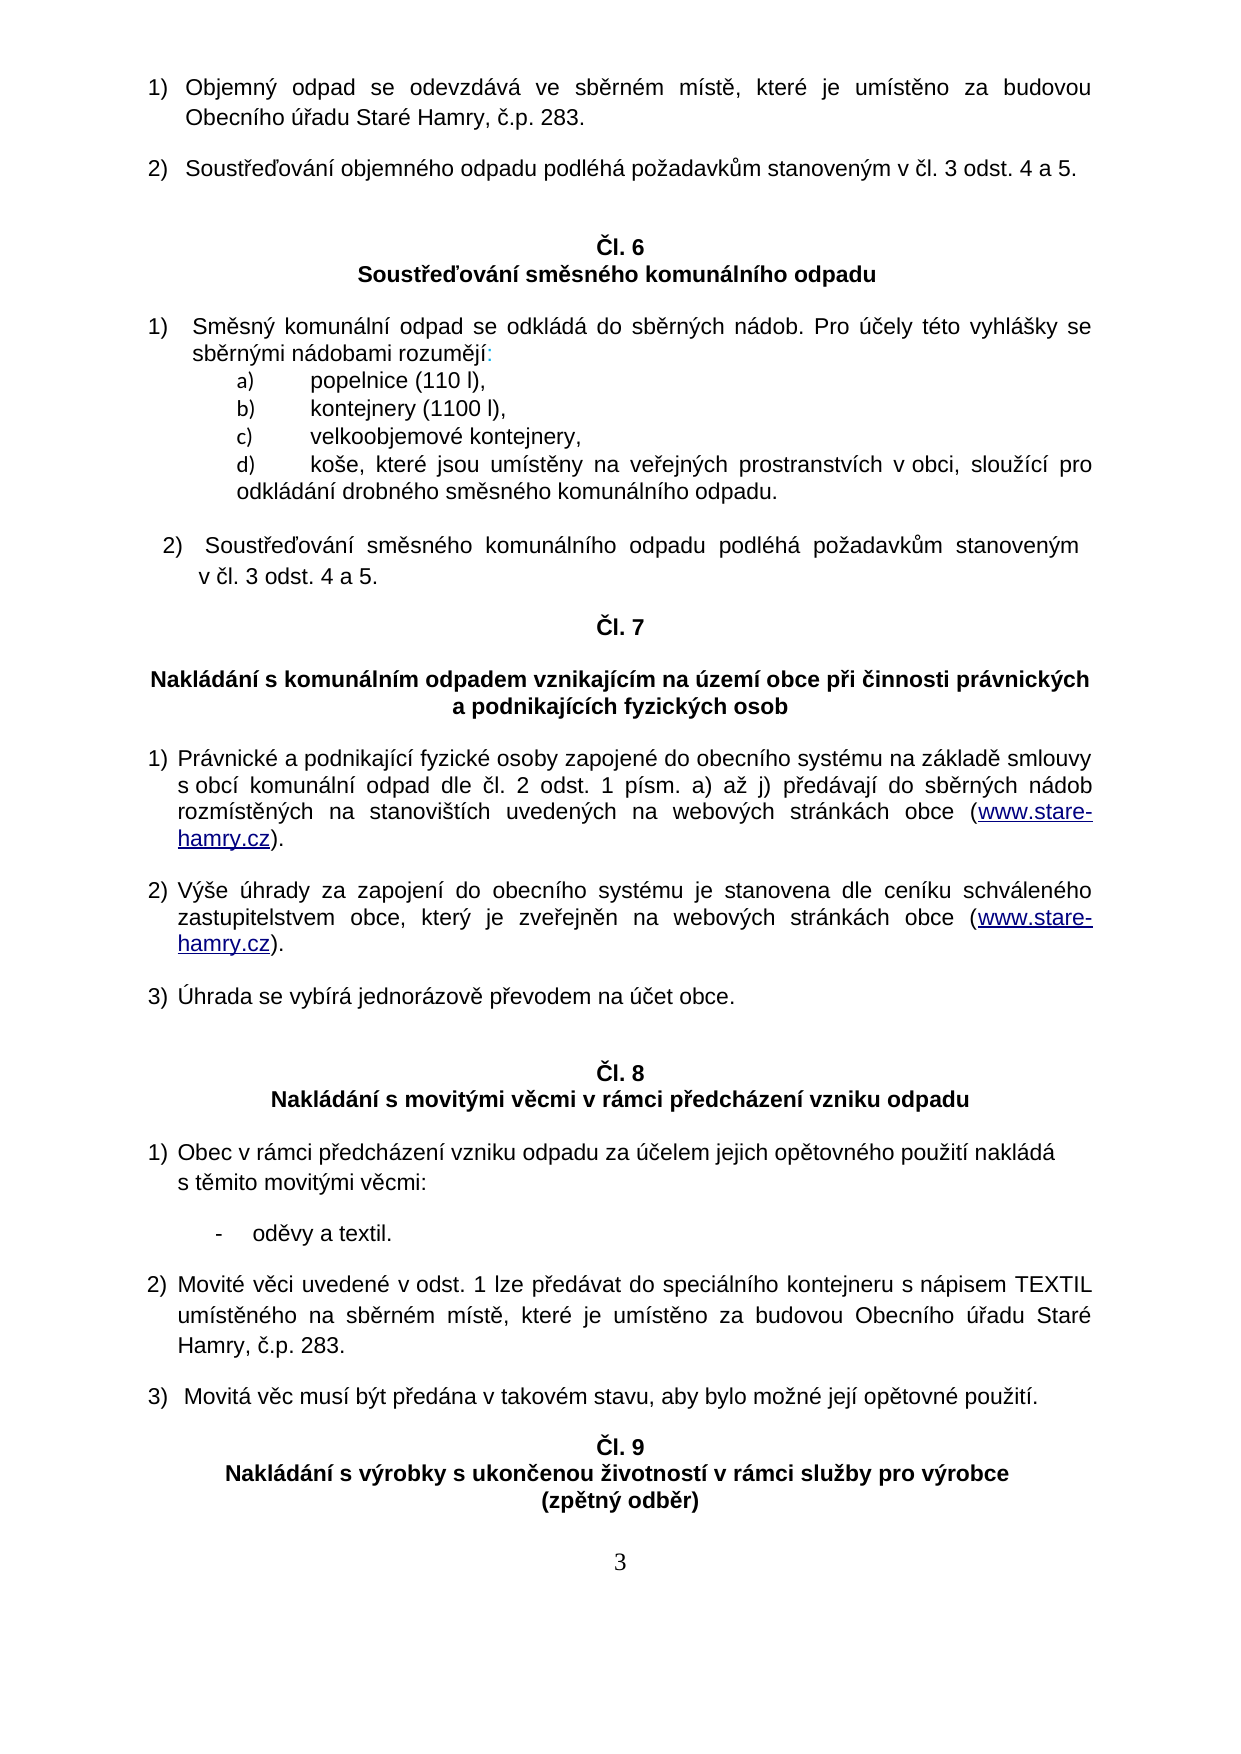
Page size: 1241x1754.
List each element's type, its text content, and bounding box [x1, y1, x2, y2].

text Nakládání s komunálním odpadem vznikajícím na území obce při činnosti právnických a podnikajících fyzických osob [148, 666, 1092, 719]
text Čl. 9 [148, 1434, 1092, 1460]
list Výše úhrady za zapojení do obecního systému je stanovena dle ceníku schváleného zastupitelstvem obce, který je zveřejněn na webových stránkách obce (www.stare-hamry.cz). [148, 877, 1092, 956]
list Právnické a podnikající fyzické osoby zapojené do obecního systému na základě smlouvy s obcí komunální odpad dle čl. 2 odst. 1 písm. a) až j) předávají do sběrných nádob rozmístěných na stanovištích uvedených na webových stránkách obce (www.stare-hamry.cz). [148, 745, 1092, 851]
subtitle Nakládání s movitými věcmi v rámci předcházení vzniku odpadu [148, 1086, 1092, 1113]
list oděvy a textil. [215, 1220, 1092, 1247]
list velkoobjemové kontejnery, [236, 422, 1092, 450]
list Obec v rámci předcházení vzniku odpadu za účelem jejich opětovného použití nakládá s těmito movitými věcmi: [148, 1139, 1092, 1196]
text Čl. 6 [148, 234, 1092, 261]
subtitle (zpětný odběr) [148, 1487, 1092, 1513]
list kontejnery (1100 l), [236, 394, 1092, 422]
text Čl. 7 [148, 614, 1092, 640]
list Soustřeďování objemného odpadu podléhá požadavkům stanoveným v čl. 3 odst. 4 a 5. [148, 155, 1092, 181]
list Objemný odpad se odevzdává ve sběrném místě, které je umístěno za budovou Obecního úřadu Staré Hamry, č.p. 283. [148, 74, 1092, 130]
list Movité věci uvedené v odst. 1 lze předávat do speciálního kontejneru s nápisem TEXTIL umístěného na sběrném místě, které je umístěno za budovou Obecního úřadu Staré Hamry, č.p. 283. [147, 1271, 1092, 1358]
text Soustřeďování směsného komunálního odpadu [148, 261, 1092, 287]
list Movitá věc musí být předána v takovém stavu, aby bylo možné její opětovné použití. [148, 1383, 1092, 1409]
subtitle Nakládání s výrobky s ukončenou životností v rámci služby pro výrobce [148, 1460, 1092, 1487]
list Soustřeďování směsného komunálního odpadu podléhá požadavkům stanoveným v čl. 3 odst. 4 a 5. [162, 532, 1092, 589]
text Čl. 8 [148, 1060, 1092, 1086]
list popelnice (110 l), [236, 366, 1092, 394]
list Úhrada se vybírá jednorázově převodem na účet obce. [148, 983, 1092, 1009]
list koše, které jsou umístěny na veřejných prostranstvích v obci, sloužící pro odkládání drobného směsného komunálního odpadu. [236, 450, 1092, 504]
list Směsný komunální odpad se odkládá do sběrných nádob. Pro účely této vyhlášky se sběrnými nádobami rozumějí: [148, 313, 1092, 366]
